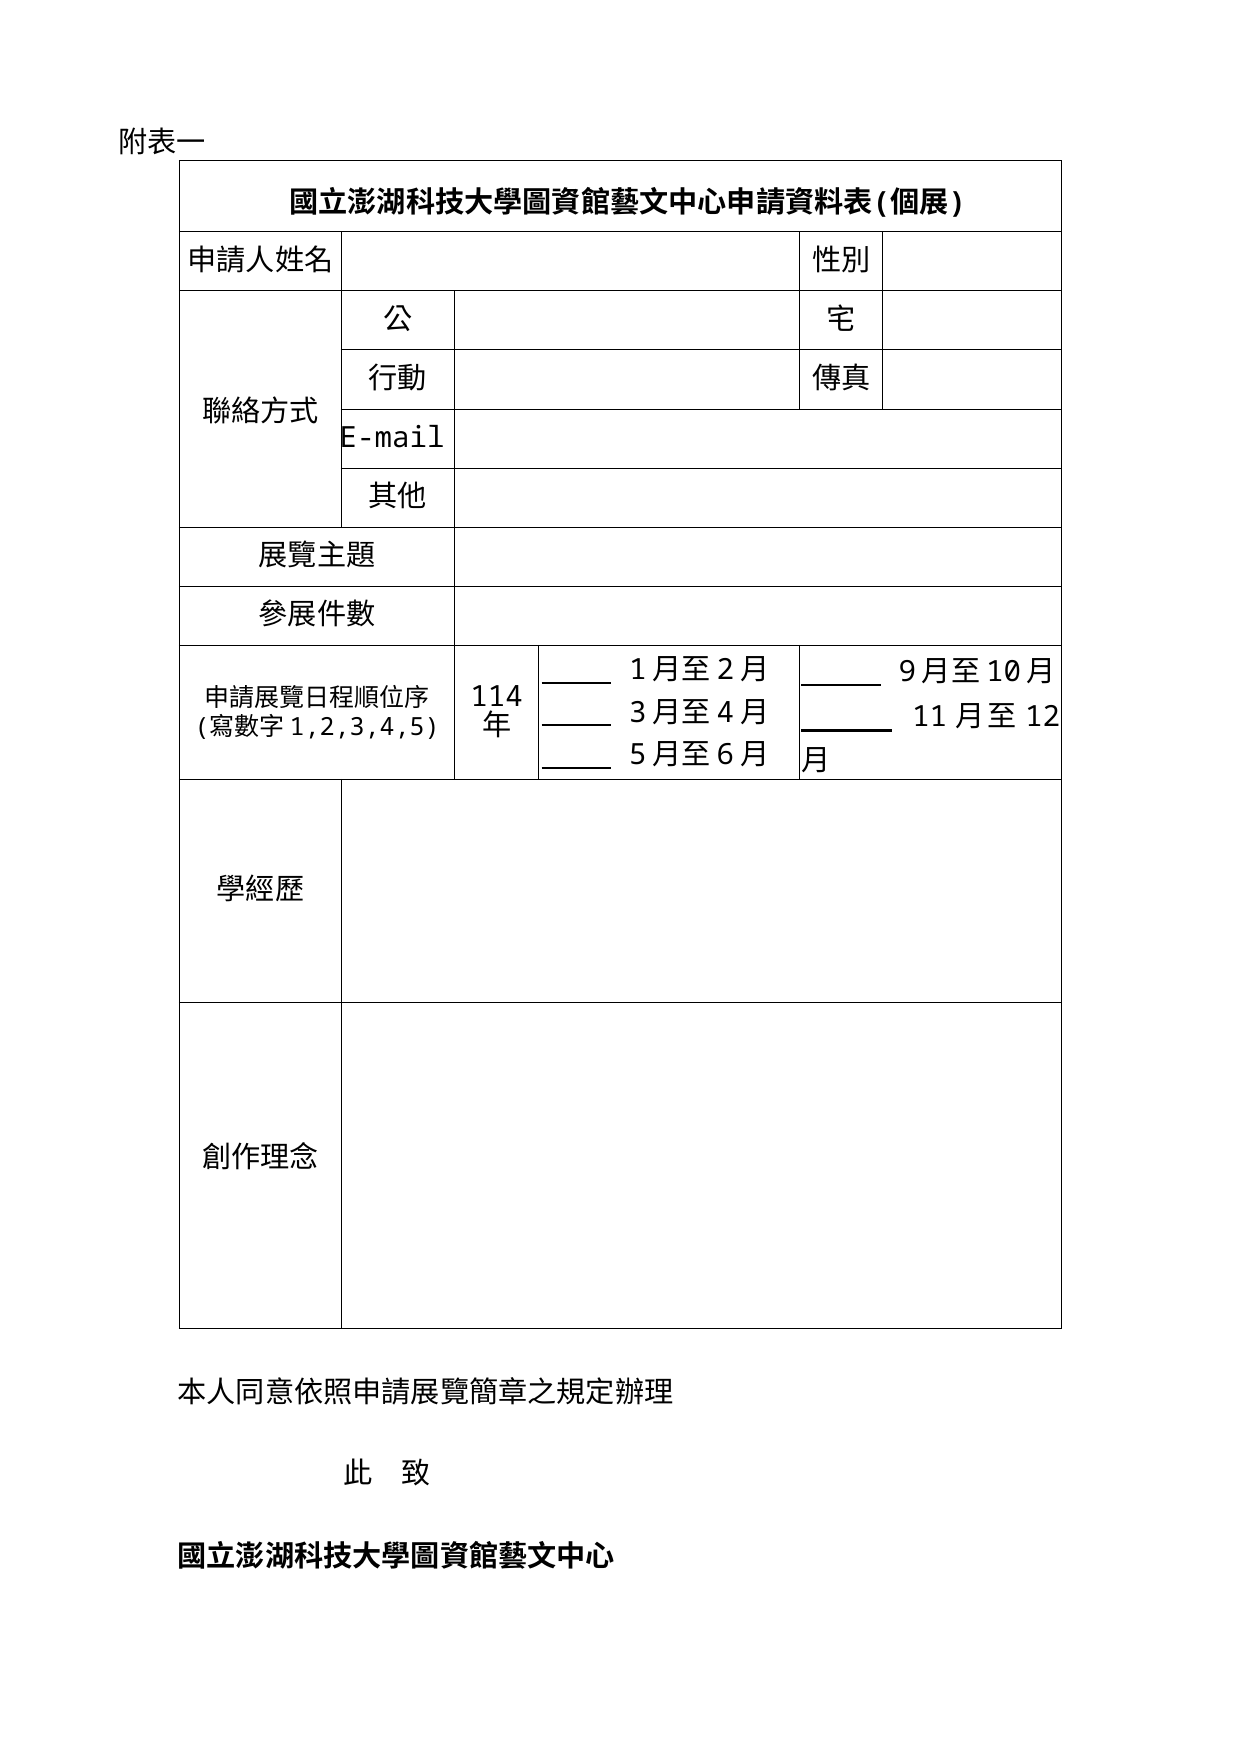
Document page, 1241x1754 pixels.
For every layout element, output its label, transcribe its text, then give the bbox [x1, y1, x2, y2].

table_cell 聯絡方式 [180, 291, 341, 527]
table_cell 其他 [342, 469, 454, 527]
table_cell [455, 410, 1061, 467]
table_cell 學經歷 [180, 780, 341, 1002]
table_cell [455, 291, 799, 349]
table_cell 傳真 [800, 350, 882, 408]
text 此 致 [118, 1450, 1122, 1492]
table_cell [455, 350, 799, 408]
table_cell [883, 232, 1061, 290]
table_cell 參展件數 [180, 587, 454, 645]
table_cell [342, 1003, 1061, 1327]
table_header 國立澎湖科技大學圖資館藝文中心申請資料表(個展) [180, 161, 1061, 231]
table_cell 114年 [455, 646, 538, 779]
text 國立澎湖科技大學圖資館藝文中心 [118, 1532, 1122, 1574]
table_cell 宅 [800, 291, 882, 349]
table_cell [455, 587, 1061, 645]
table_cell 行動 [342, 350, 454, 408]
table_cell [455, 469, 1061, 527]
table_cell 申請人姓名 [180, 232, 341, 290]
table_cell 公 [342, 291, 454, 349]
table_cell [455, 528, 1061, 586]
table_cell 性別 [800, 232, 882, 290]
table_cell 9月至10月 11月至12月 [800, 646, 1061, 779]
text 本人同意依照申請展覽簡章之規定辦理 [118, 1368, 1122, 1410]
table_cell [883, 291, 1061, 349]
table_cell E-mail [342, 410, 454, 467]
table_cell 創作理念 [180, 1003, 341, 1327]
table_cell 1月至2月 3月至4月 5月至6月 [539, 646, 799, 779]
table_cell 展覽主題 [180, 528, 454, 586]
table_cell 申請展覽日程順位序 (寫數字1,2,3,4,5) [180, 646, 454, 779]
table_cell [342, 232, 799, 290]
table_cell [883, 350, 1061, 408]
text 附表一 [118, 118, 1122, 160]
table_cell [342, 780, 1061, 1002]
